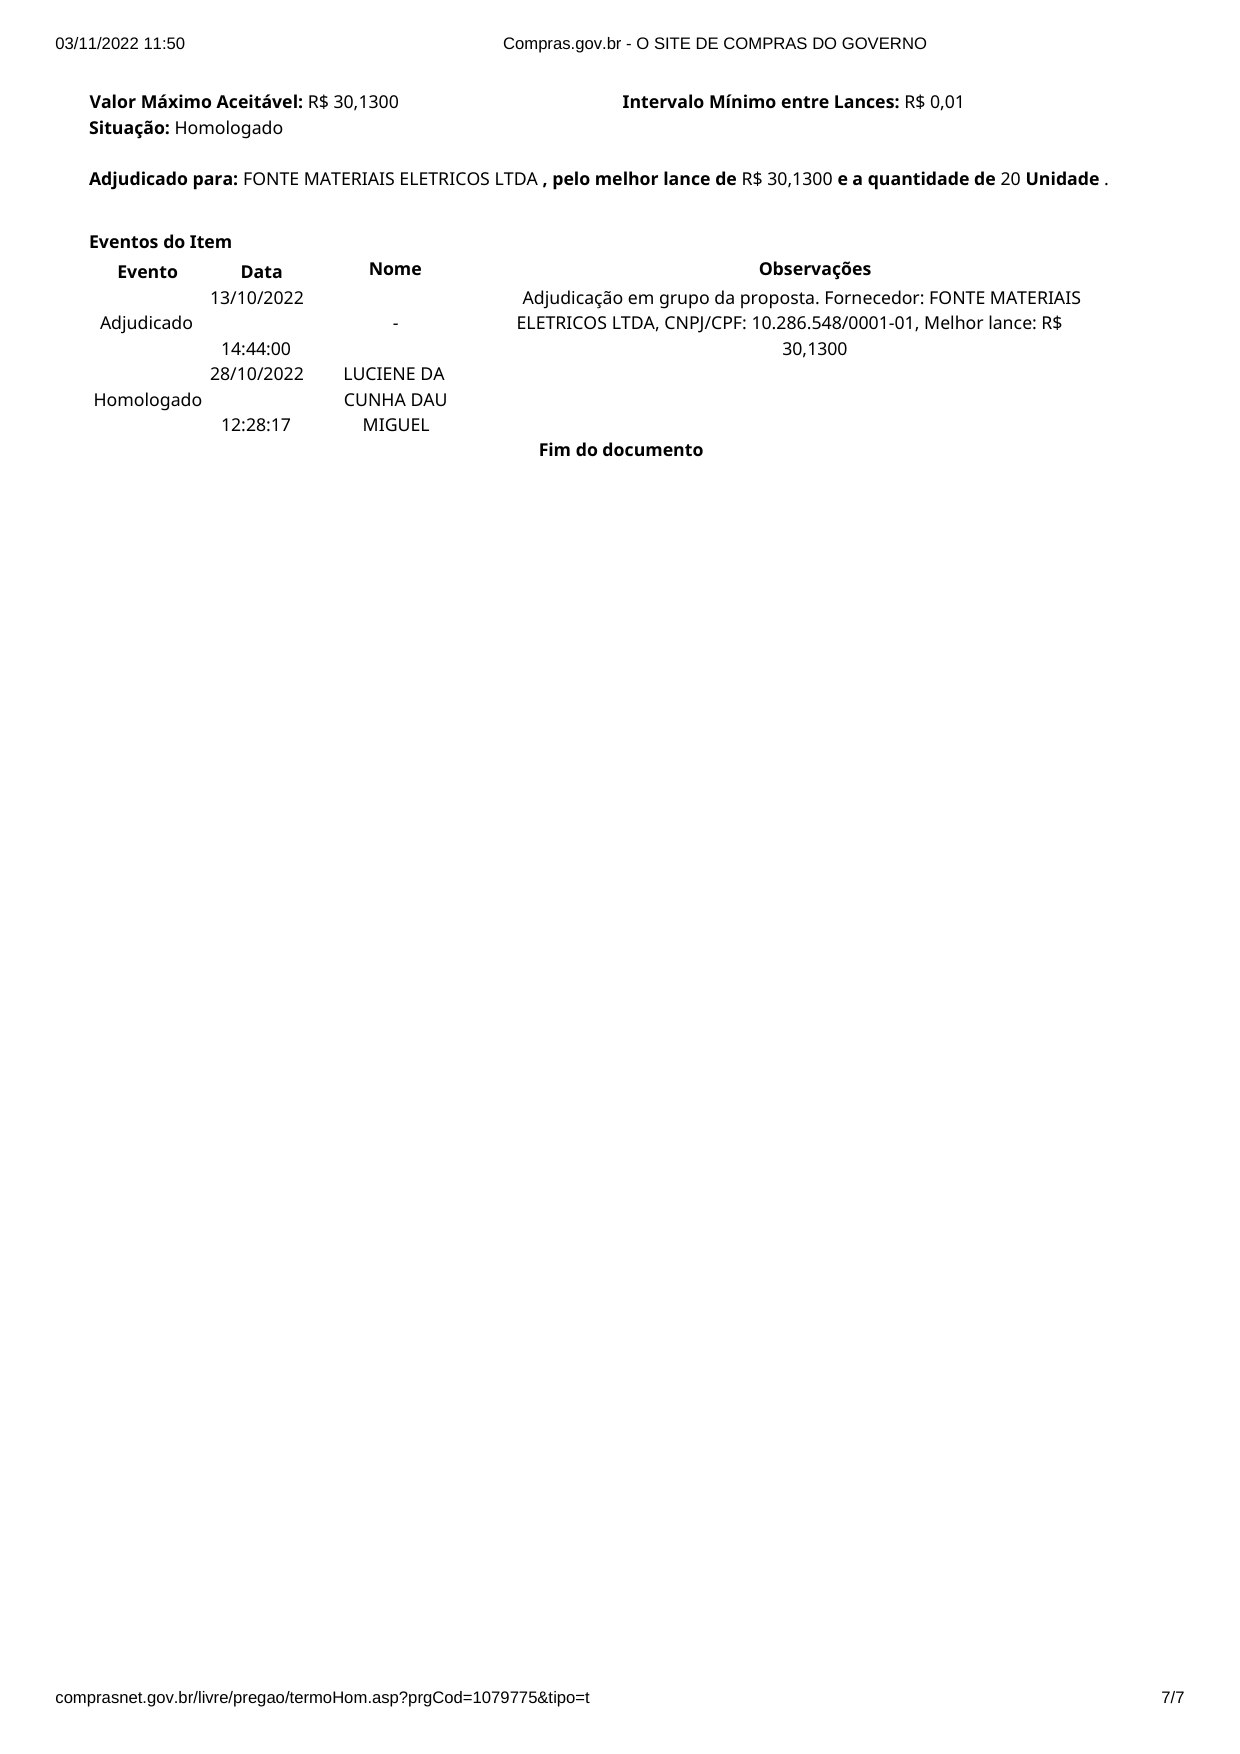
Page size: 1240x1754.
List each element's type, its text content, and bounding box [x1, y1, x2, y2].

table_cell - [343, 285, 516, 361]
text Situação: Homologado [89, 115, 1152, 139]
table_header [623, 65, 999, 90]
text Adjudicado para: FONTE MATERIAIS ELETRICOS LTDA , pelo melhor lance de R$ 30,1300 e a quantidade de 20 Unidade . [89, 167, 1152, 191]
table_cell 13/10/2022 Adjudicado 14:44:00 [93, 285, 343, 361]
table_cell Intervalo Mínimo entre Lances: R$ 0,01 [623, 90, 999, 115]
text Eventos do Item [89, 230, 1152, 254]
table_header [89, 65, 622, 90]
table_cell [516, 361, 1113, 438]
table_header Evento Data [93, 256, 343, 285]
subtitle Fim do documento [90, 438, 1152, 462]
table_cell Valor Máximo Aceitável: R$ 30,1300 [89, 90, 622, 115]
table_cell Adjudicação em grupo da proposta. Fornecedor: FONTE MATERIAIS ELETRICOS LTDA, CNPJ/CPF: 10.286.548/0001-01, Melhor lance: R$ 30,1300 [516, 285, 1113, 361]
table_header Observações [516, 256, 1113, 285]
table_cell 28/10/2022 Homologado 12:28:17 [93, 361, 343, 438]
table_header Nome [343, 256, 516, 285]
table_cell LUCIENE DA CUNHA DAU MIGUEL [343, 361, 516, 438]
